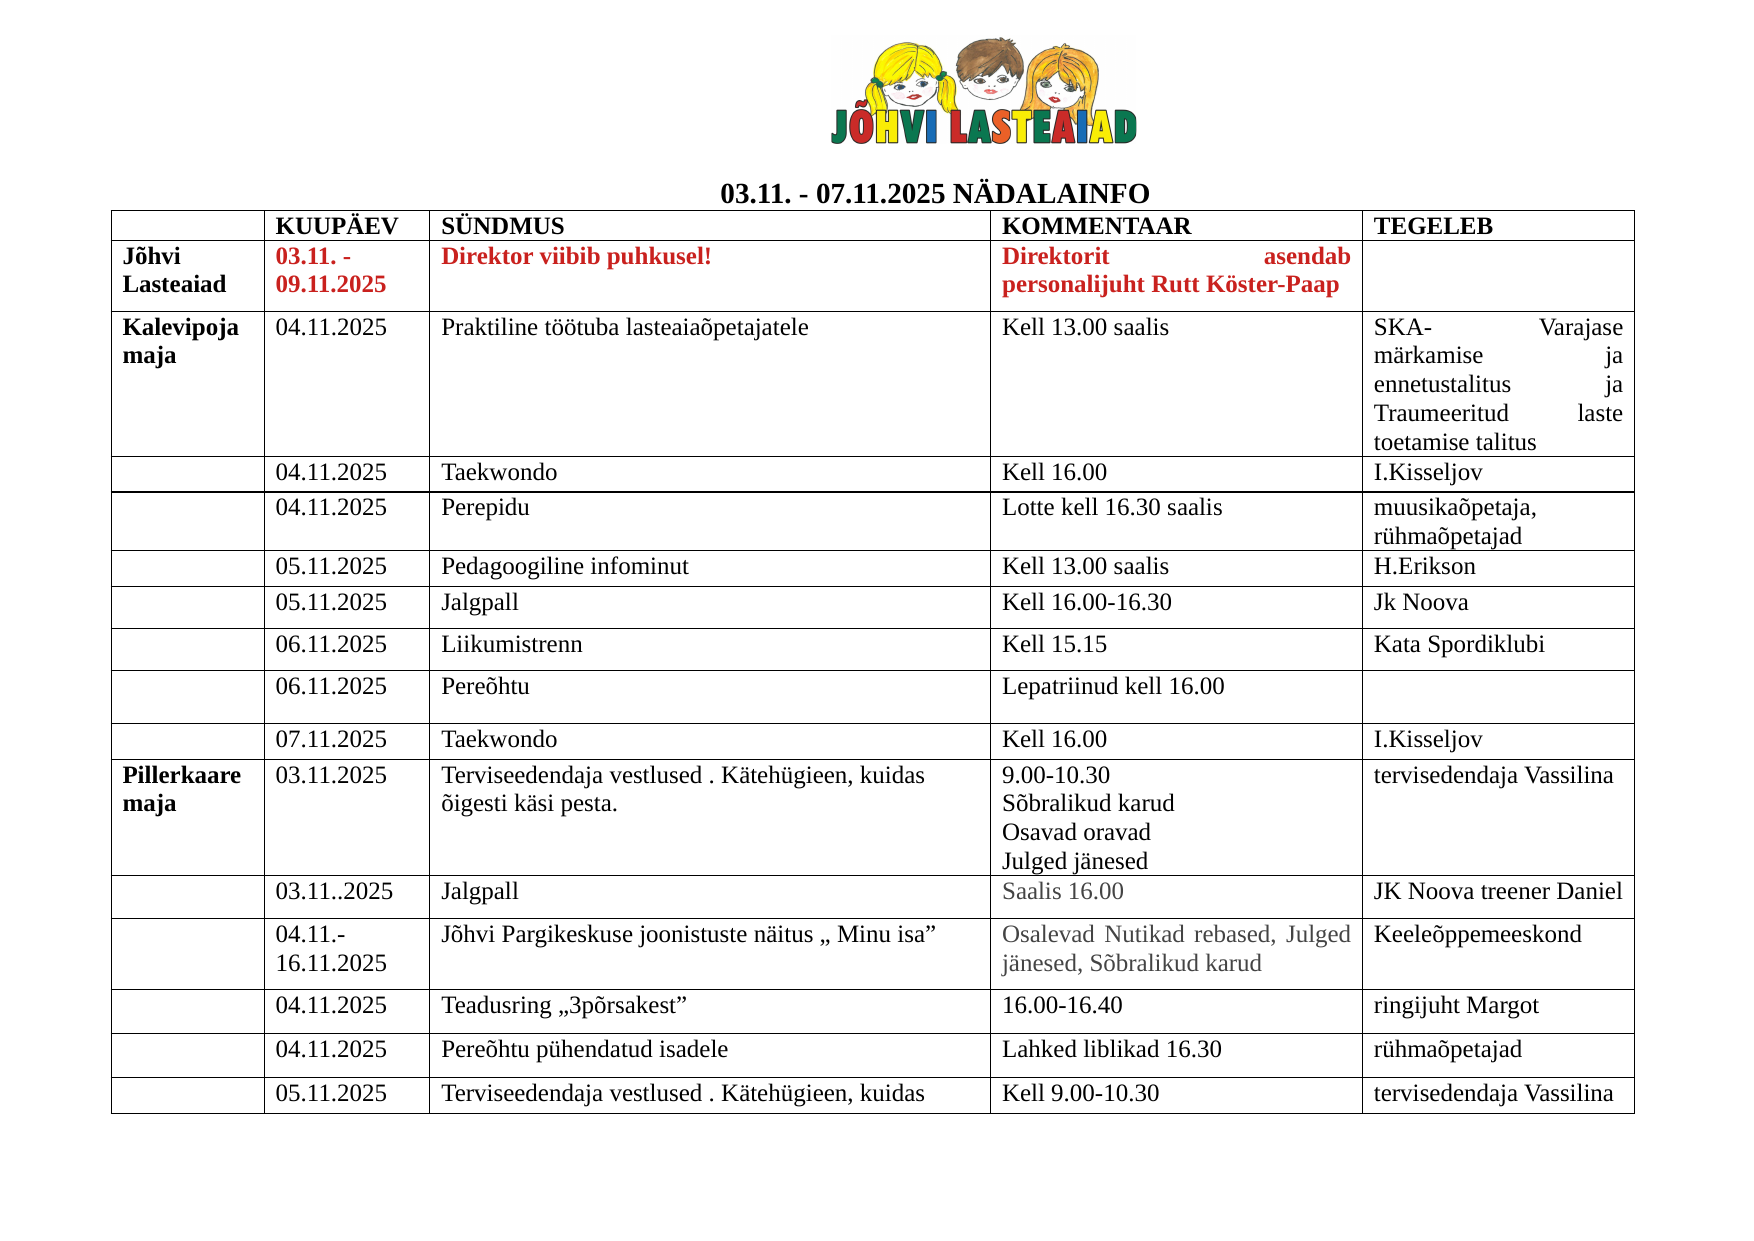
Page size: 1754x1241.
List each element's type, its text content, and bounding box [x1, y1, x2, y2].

table_cell 04.11.2025 [265, 457, 429, 491]
table_cell 07.11.2025 [265, 724, 429, 759]
table_cell [112, 457, 264, 491]
table_cell muusikaõpetaja, rühmaõpetajad [1363, 493, 1634, 550]
table_cell [112, 671, 264, 723]
table_cell 06.11.2025 [265, 629, 429, 670]
table_header KUUPÄEV [265, 211, 429, 240]
table_cell Pereõhtu pühendatud isadele [430, 1034, 990, 1077]
table_cell Terviseedendaja vestlused . Kätehügieen, kuidas [430, 1078, 990, 1112]
table_cell tervisedendaja Vassilina [1363, 1078, 1634, 1112]
table_cell Perepidu [430, 493, 990, 550]
table_cell tervisedendaja Vassilina [1363, 760, 1634, 875]
table_cell Praktiline töötuba lasteaiaõpetajatele [430, 312, 990, 456]
table_cell Terviseedendaja vestlused . Kätehügieen, kuidas õigesti käsi pesta. [430, 760, 990, 875]
table_header TEGELEB [1363, 211, 1634, 240]
table_cell Kell 9.00-10.30 [991, 1078, 1362, 1112]
table_header KOMMENTAAR [991, 211, 1362, 240]
table_cell Kell 16.00 [991, 724, 1362, 759]
table_cell Kell 16.00 [991, 457, 1362, 491]
table_cell 03.11..2025 [265, 876, 429, 918]
table_cell I.Kisseljov [1363, 457, 1634, 491]
table_cell 05.11.2025 [265, 587, 429, 628]
table_cell Kell 13.00 saalis [991, 312, 1362, 456]
table_cell 03.11.2025 [265, 760, 429, 875]
table_cell Lahked liblikad 16.30 [991, 1034, 1362, 1077]
table_header SÜNDMUS [430, 211, 990, 240]
table_cell 04.11.-16.11.2025 [265, 919, 429, 989]
table_cell SKA- Varajase märkamise ja ennetustalitus ja Traumeeritud laste toetamise talitus [1363, 312, 1634, 456]
table_cell 05.11.2025 [265, 1078, 429, 1112]
table_cell Pereõhtu [430, 671, 990, 723]
table_cell Lotte kell 16.30 saalis [991, 493, 1362, 550]
table_cell Pillerkaare maja [112, 760, 264, 875]
table_cell [112, 629, 264, 670]
table_cell Jalgpall [430, 587, 990, 628]
table_cell [112, 724, 264, 759]
table_cell 03.11. - 09.11.2025 [265, 241, 429, 311]
table_cell [112, 551, 264, 586]
table_cell Jõhvi Pargikeskuse joonistuste näitus „ Minu isa” [430, 919, 990, 989]
table_cell 9.00-10.30 Sõbralikud karud Osavad oravad Julged jänesed [991, 760, 1362, 875]
table_cell Taekwondo [430, 724, 990, 759]
table_cell ringijuht Margot [1363, 990, 1634, 1033]
table_cell [112, 1078, 264, 1112]
table_cell Taekwondo [430, 457, 990, 491]
table_cell [112, 876, 264, 918]
table_cell Saalis 16.00 [991, 876, 1362, 918]
table_cell Direktorit asendab personalijuht Rutt Köster-Paap [991, 241, 1362, 311]
table_cell I.Kisseljov [1363, 724, 1634, 759]
table_cell Jk Noova [1363, 587, 1634, 628]
table_cell Lepatriinud kell 16.00 [991, 671, 1362, 723]
text 03.11. - 07.11.2025 NÄDALAINFO [118, 176, 1636, 210]
table_cell Teadusring „3põrsakest” [430, 990, 990, 1033]
table_cell [112, 919, 264, 989]
table_cell Direktor viibib puhkusel! [430, 241, 990, 311]
table_cell 16.00-16.40 [991, 990, 1362, 1033]
table_cell JK Noova treener Daniel [1363, 876, 1634, 918]
table_cell Osalevad Nutikad rebased, Julged jänesed, Sõbralikud karud [991, 919, 1362, 989]
table_cell Keeleõppemeeskond [1363, 919, 1634, 989]
table_cell 04.11.2025 [265, 1034, 429, 1077]
table_cell rühmaõpetajad [1363, 1034, 1634, 1077]
table_cell [112, 587, 264, 628]
table_cell Liikumistrenn [430, 629, 990, 670]
table_cell [112, 990, 264, 1033]
table_cell 06.11.2025 [265, 671, 429, 723]
table_cell [112, 1034, 264, 1077]
table_cell H.Erikson [1363, 551, 1634, 586]
table_cell Pedagoogiline infominut [430, 551, 990, 586]
table_cell [1363, 241, 1634, 311]
table_cell Kata Spordiklubi [1363, 629, 1634, 670]
table_header [112, 211, 264, 240]
table_cell 05.11.2025 [265, 551, 429, 586]
table_cell Jõhvi Lasteaiad [112, 241, 264, 311]
table_cell Kell 15.15 [991, 629, 1362, 670]
table_cell [1363, 671, 1634, 723]
table_cell Kalevipoja maja [112, 312, 264, 456]
table_cell Jalgpall [430, 876, 990, 918]
table_cell 04.11.2025 [265, 493, 429, 550]
table_cell Kell 16.00-16.30 [991, 587, 1362, 628]
table_cell 04.11.2025 [265, 990, 429, 1033]
table_cell 04.11.2025 [265, 312, 429, 456]
table_cell [112, 493, 264, 550]
table_cell Kell 13.00 saalis [991, 551, 1362, 586]
